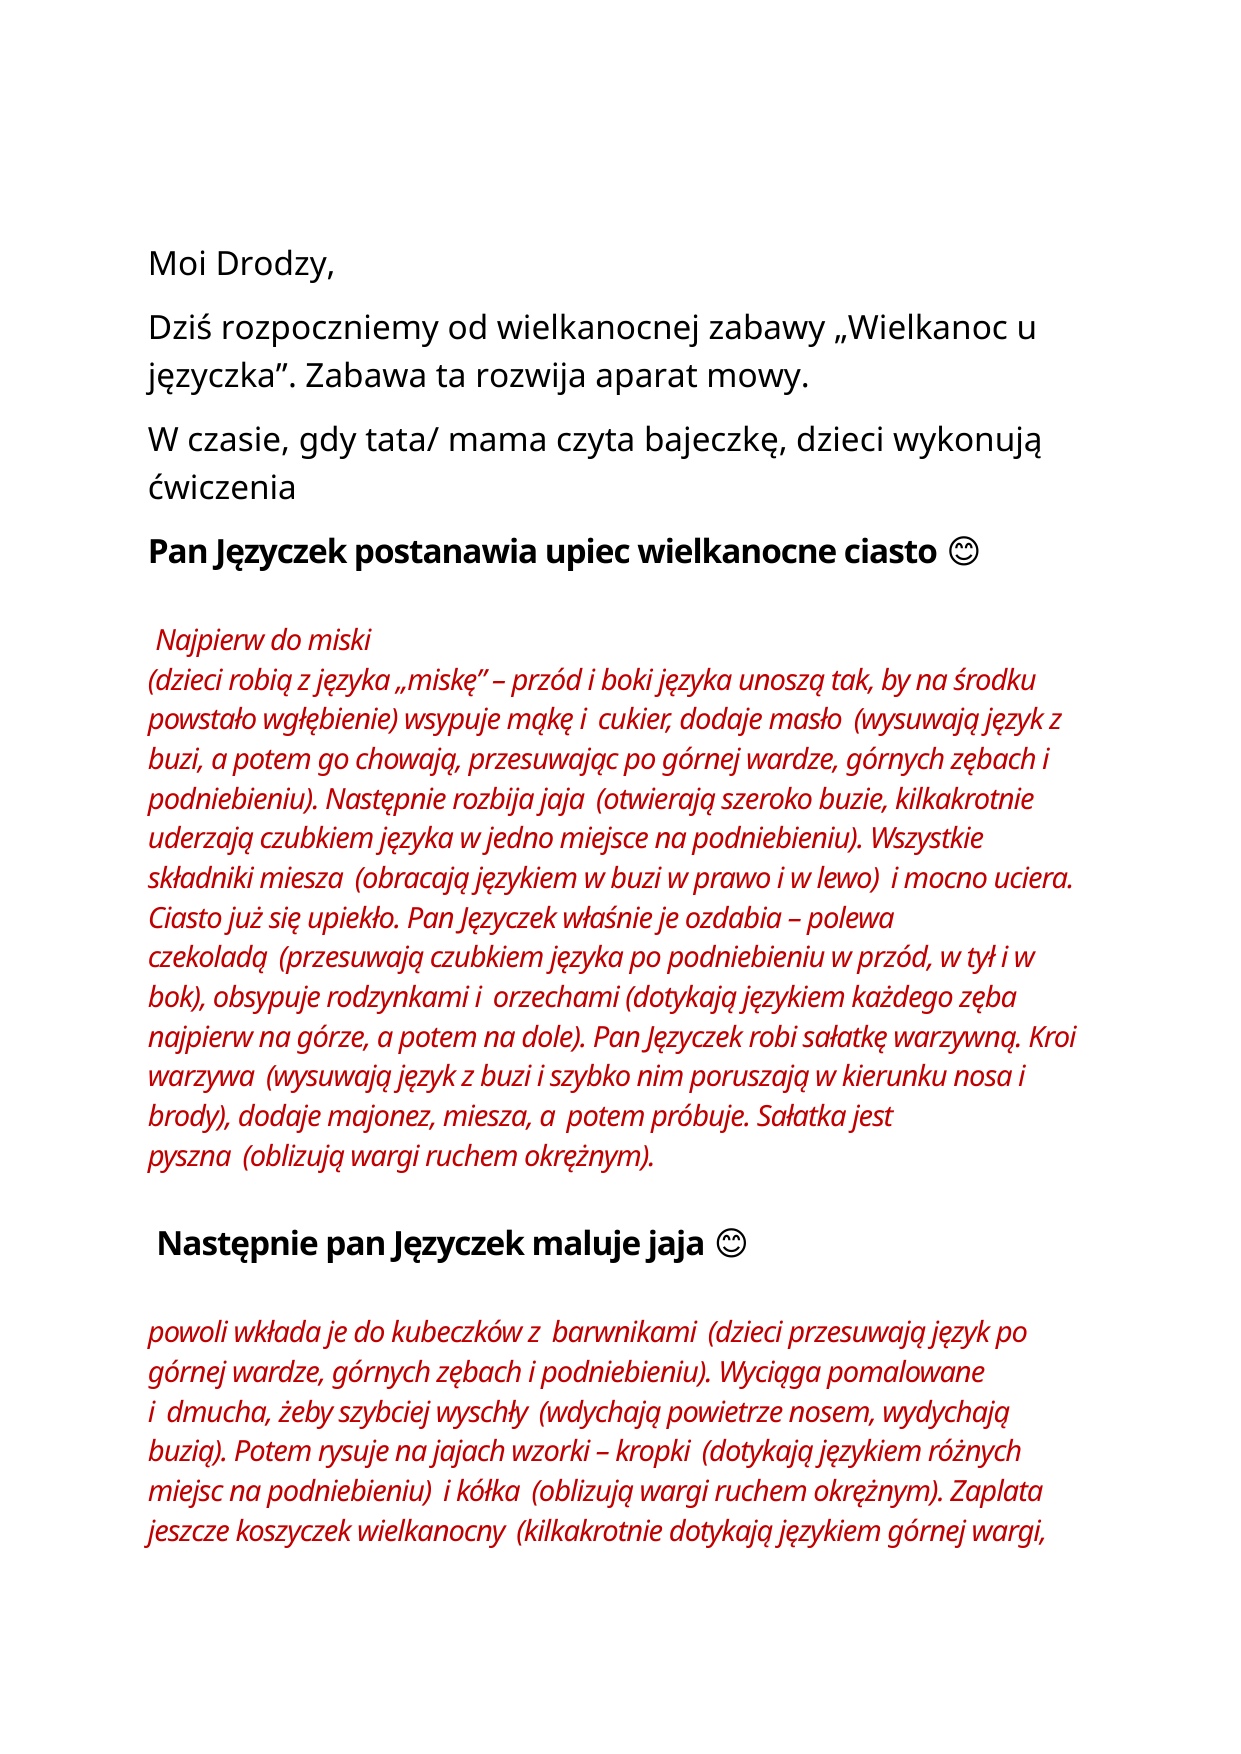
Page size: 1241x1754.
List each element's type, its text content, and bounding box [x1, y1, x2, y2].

text W czasie, gdy tata/ mama czyta bajeczkę, dzieci wykonują ćwiczenia [148, 416, 1093, 509]
text Dziś rozpoczniemy od wielkanocnej zabawy „Wielkanoc u języczka”. Zabawa ta rozwija aparat mowy. [148, 304, 1093, 397]
text Najpierw do miski [148, 619, 1093, 659]
text Następnie pan Języczek maluje jaja 😊 [148, 1220, 1093, 1266]
text powoli wkłada je do kubeczków z barwnikami (dzieci przesuwają język po górnej wardze, górnych zębach i podniebieniu). Wyciąga pomalowane i dmucha, żeby szybciej wyschły (wdychają powietrze nosem, wydychają buzią). Potem rysuje na jajach wzorki – kropki (dotykają językiem różnych miejsc na podniebieniu) i kółka (oblizują wargi ruchem okrężnym). Zaplata jeszcze koszyczek wielkanocny (kilkakrotnie dotykają językiem górnej wargi, [148, 1312, 1093, 1550]
text Moi Drodzy, [148, 240, 1093, 285]
text (dzieci robią z języka „miskę” – przód i boki języka unoszą tak, by na środku powstało wgłębienie) wsypuje mąkę i cukier, dodaje masło (wysuwają język z buzi, a potem go chowają, przesuwając po górnej wardze, górnych zębach i podniebieniu). Następnie rozbija jaja (otwierają szeroko buzie, kilkakrotnie uderzają czubkiem języka w jedno miejsce na podniebieniu). Wszystkie składniki miesza (obracają językiem w buzi w prawo i w lewo) i mocno uciera. Ciasto już się upiekło. Pan Języczek właśnie je ozdabia – polewa czekoladą (przesuwają czubkiem języka po podniebieniu w przód, w tył i w bok), obsypuje rodzynkami i orzechami (dotykają językiem każdego zęba najpierw na górze, a potem na dole). Pan Języczek robi sałatkę warzywną. Kroi warzywa (wysuwają język z buzi i szybko nim poruszają w kierunku nosa i brody), dodaje majonez, miesza, a potem próbuje. Sałatka jest pyszna (oblizują wargi ruchem okrężnym). [148, 659, 1093, 1175]
text Pan Języczek postanawia upiec wielkanocne ciasto 😊 [148, 528, 1093, 573]
